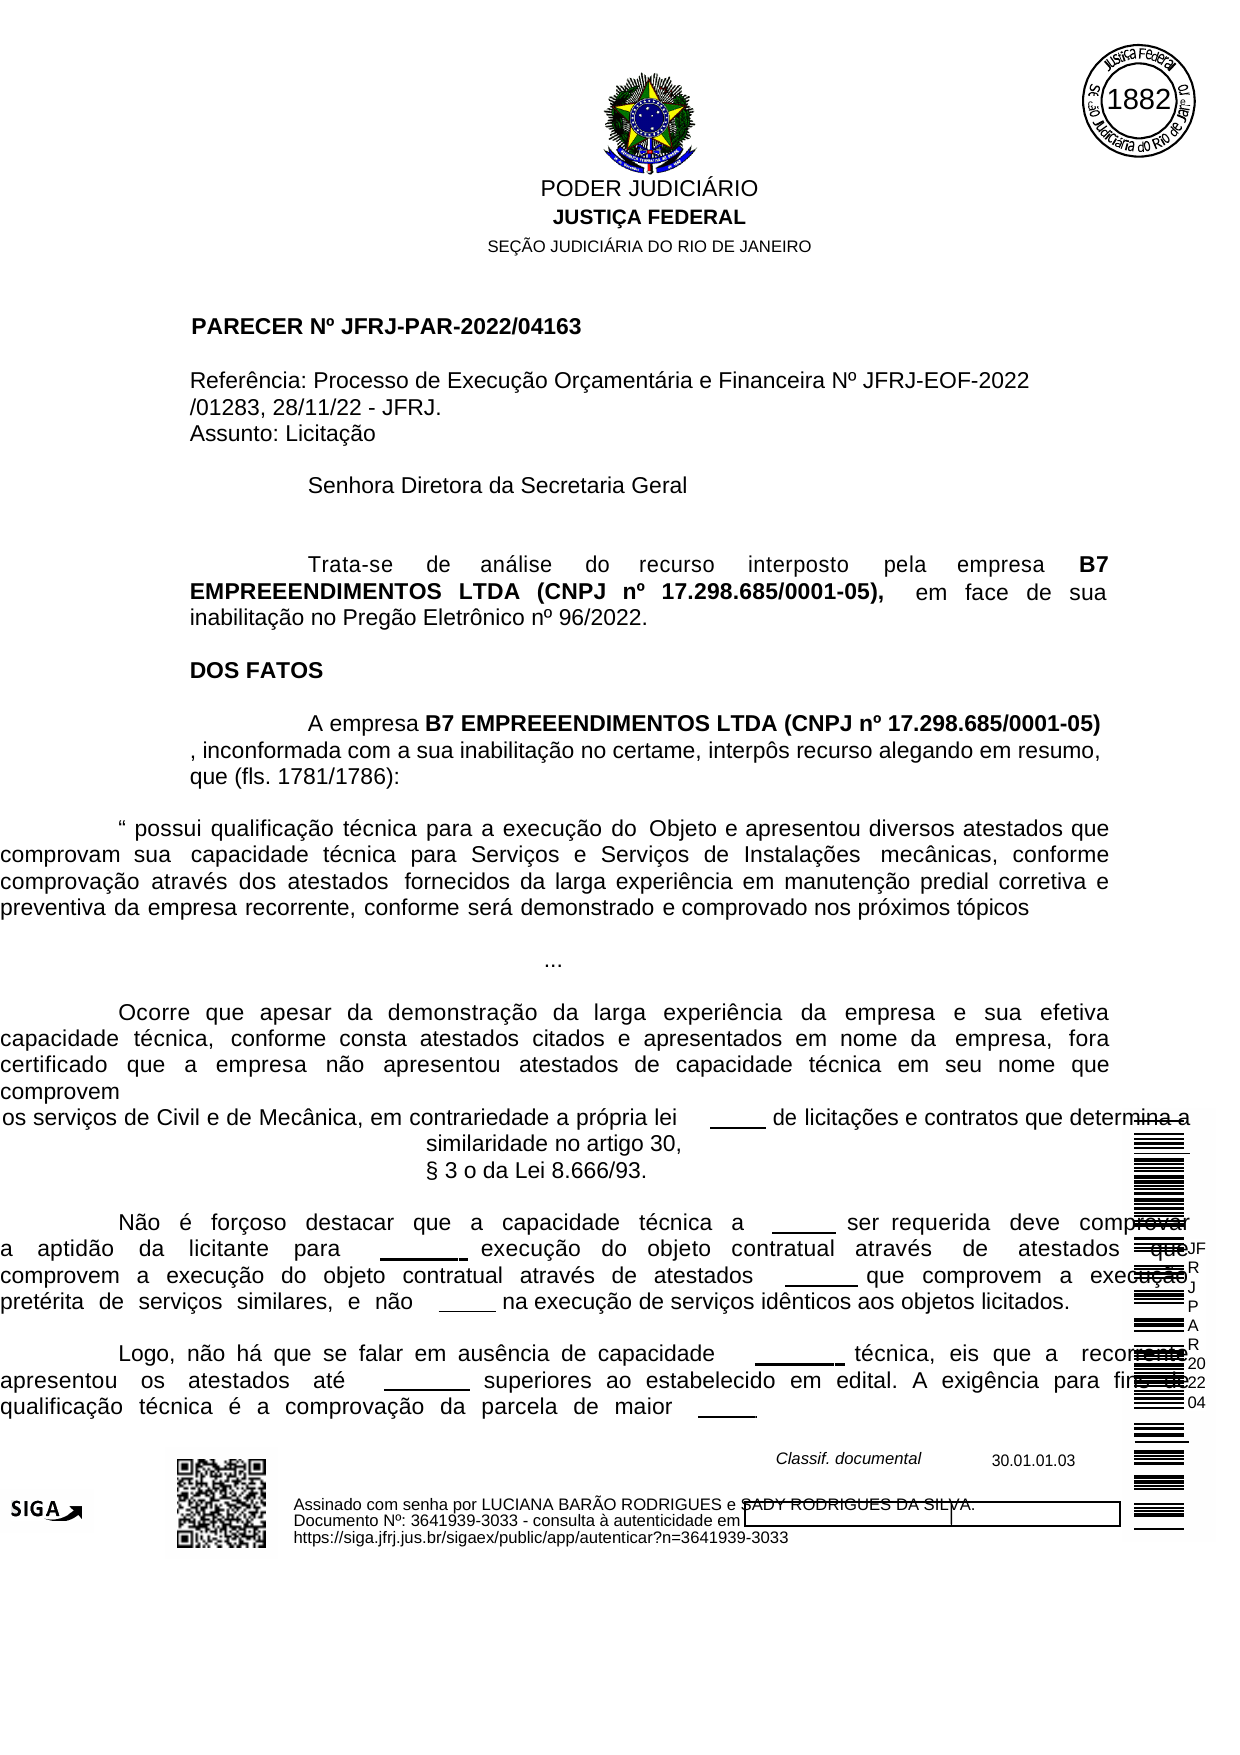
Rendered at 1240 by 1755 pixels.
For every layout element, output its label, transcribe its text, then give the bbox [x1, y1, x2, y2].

text ... [288, 946, 818, 973]
text Logo, não há que se falar em ausência de capacidade técnica, eis que a recorrente apresentou os atestados até superiores ao estabelecido em edital. A exigência para fins de qualificação técnica é a comprovação da parcela de maior [0, 1340, 1122, 1419]
text em face de sua [915, 578, 1239, 605]
text , inconformada com a sua inabilitação no certame, interpôs recurso alegando em resumo, que (fls. 1781/1786): [189, 737, 1109, 789]
text § 3 o da Lei 8.666/93. [254, 1157, 818, 1183]
text PODER JUDICIÁRIO [388, 175, 910, 202]
text SEÇÃO JUDICIÁRIA DO RIO DE JANEIRO [388, 237, 911, 256]
text Assunto: Licitação [189, 420, 1239, 446]
text JFRJPAR202204163A [1187, 1239, 1206, 1411]
text Não é forçoso destacar que a capacidade técnica a ser requerida deve comprovar a aptidão da licitante para execução do objeto contratual através de atestados que comprovem a execução do objeto contratual através de atestados que comprovem a execução pretérita de serviços similares, e não na execução de serviços idênticos aos objetos licitados. [0, 1209, 1122, 1314]
text /01283, 28/11/22 - JFRJ. [189, 393, 1239, 420]
text Senhora Diretora da Secretaria Geral [308, 472, 1239, 498]
text PARECER Nº JFRJ-PAR-2022/04163 [191, 313, 1239, 339]
text JUSTIÇA FEDERAL [388, 205, 910, 229]
text A empresa B7 EMPREEENDIMENTOS LTDA (CNPJ nº 17.298.685/0001-05) [308, 710, 1239, 736]
text DOS FATOS [189, 657, 897, 683]
text Ocorre que apesar da demonstração da larga experiência da empresa e sua efetiva capacidade técnica, conforme consta atestados citados e apresentados em nome da empresa, fora certificado que a empresa não apresentou atestados de capacidade técnica em seu nome que comprovem [0, 998, 1109, 1104]
text Trata-se de análise do recurso interposto pela empresa B7 [308, 551, 1239, 577]
text e [1180, 96, 1192, 105]
text “ possui qualificação técnica para a execução do Objeto e apresentou diversos atestados que comprovam sua capacidade técnica para Serviços e Serviços de Instalações mecânicas, conforme comprovação através dos atestados fornecidos da larga experiência em manutenção predial corretiva e preventiva da empresa recorrente, conforme será demonstrado e comprovado nos próximos tópicos [0, 815, 1109, 921]
text EMPREEENDIMENTOS LTDA (CNPJ nº 17.298.685/0001-05), [189, 578, 897, 604]
text inabilitação no Pregão Eletrônico nº 96/2022. [189, 604, 897, 631]
text ç [1088, 97, 1100, 106]
text Referência: Processo de Execução Orçamentária e Financeira Nº JFRJ-EOF-2022 [189, 367, 1239, 393]
text os serviços de Civil e de Mecânica, em contrariedade a própria lei de licitações e contratos que determina a similaridade no artigo 30, [0, 1104, 1190, 1157]
